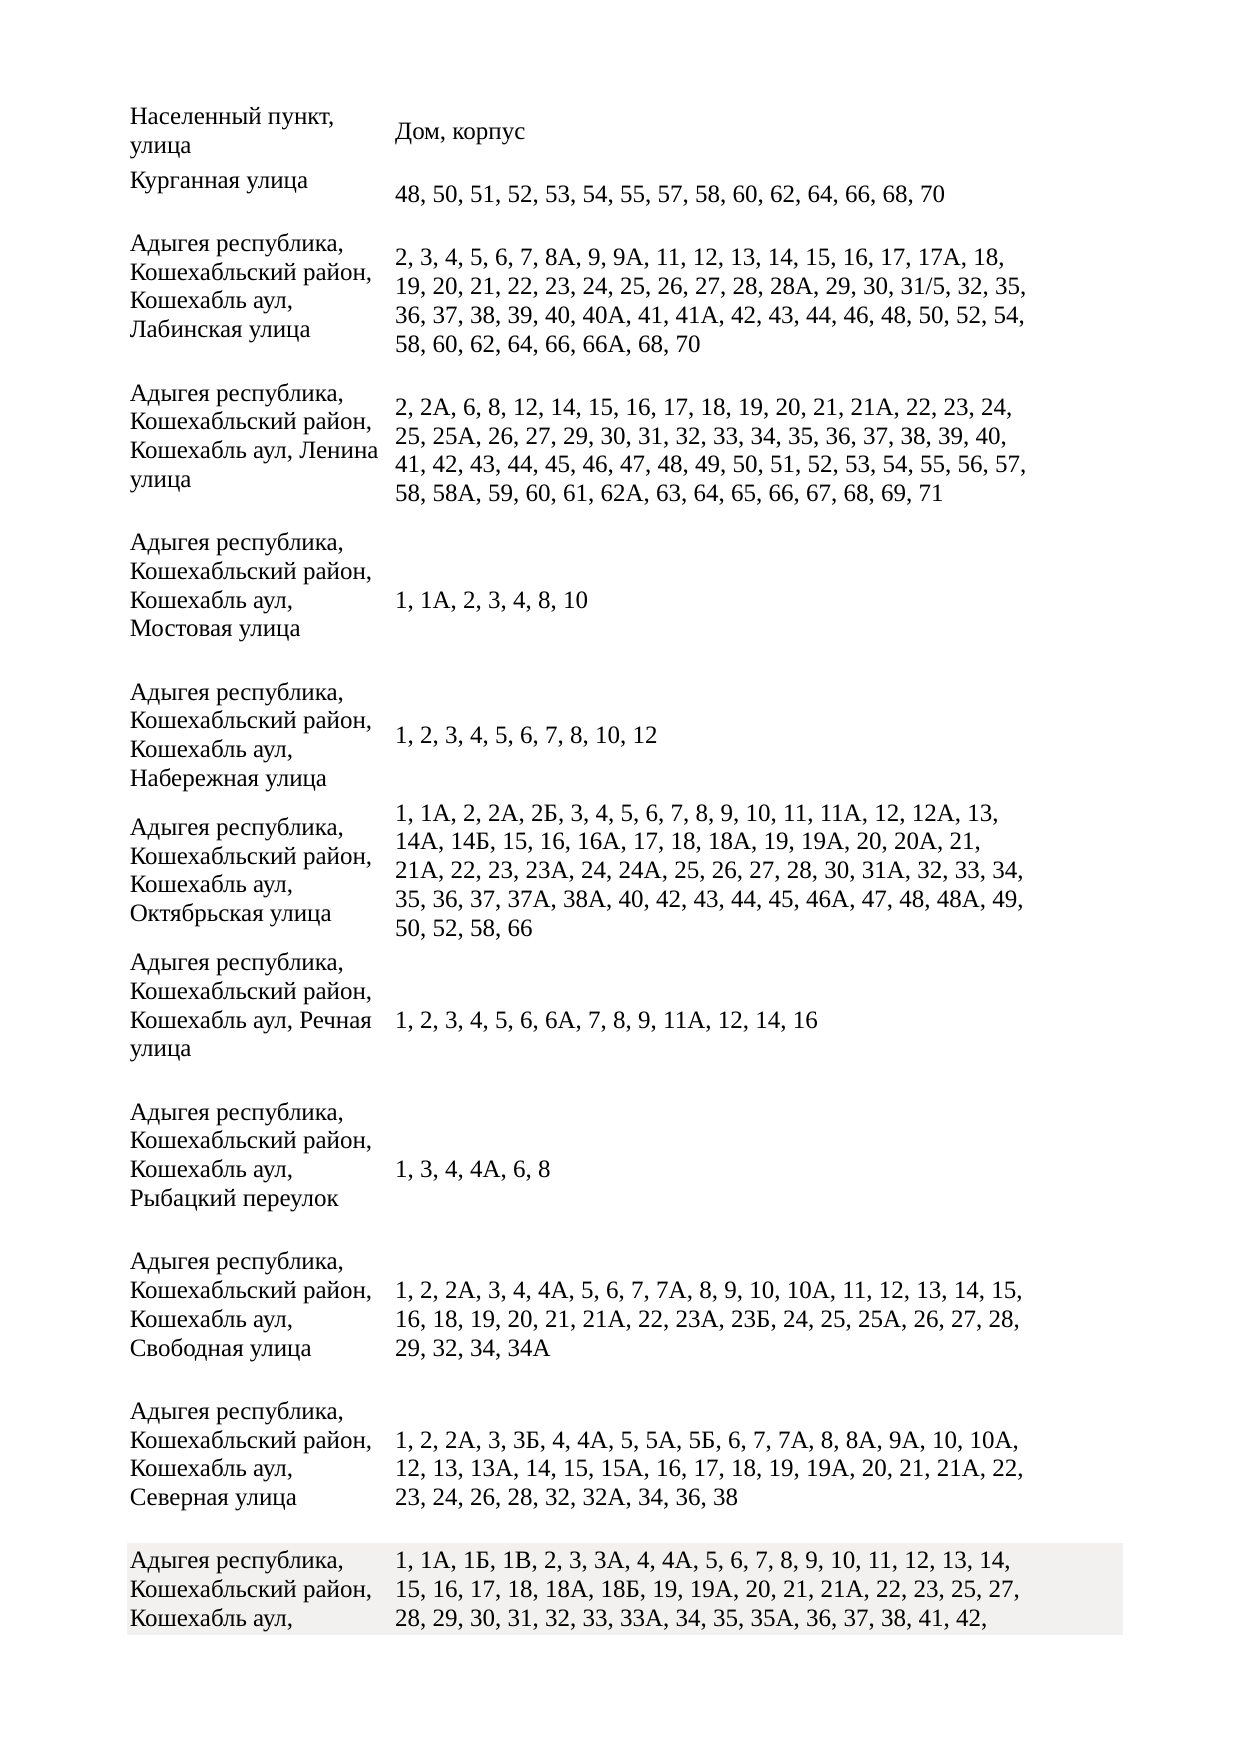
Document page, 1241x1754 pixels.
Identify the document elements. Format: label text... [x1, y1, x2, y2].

table_cell [1036, 1094, 1123, 1243]
table_cell Адыгея республика, Кошехабльский район, Кошехабль аул, Северная улица [127, 1393, 392, 1543]
table_cell Адыгея республика, Кошехабльский район, Кошехабль аул, Мостовая улица [127, 524, 392, 674]
table_cell 2, 3, 4, 5, 6, 7, 8А, 9, 9А, 11, 12, 13, 14, 15, 16, 17, 17А, 18, 19, 20, 21, 22, 23, 24, 25, 26, 27, 28, 28А, 29, 30, 31/5, 32, 35, 36, 37, 38, 39, 40, 40А, 41, 41А, 42, 43, 44, 46, 48, 50, 52, 54, 58, 60, 62, 64, 66, 66А, 68, 70 [392, 225, 1036, 375]
table_cell 2, 2А, 6, 8, 12, 14, 15, 16, 17, 18, 19, 20, 21, 21А, 22, 23, 24, 25, 25А, 26, 27, 29, 30, 31, 32, 33, 34, 35, 36, 37, 38, 39, 40, 41, 42, 43, 44, 45, 46, 47, 48, 49, 50, 51, 52, 53, 54, 55, 56, 57, 58, 58А, 59, 60, 61, 62А, 63, 64, 65, 66, 67, 68, 69, 71 [392, 375, 1036, 524]
table_cell 1, 1А, 2, 3, 4, 8, 10 [392, 524, 1036, 674]
table_cell 1, 2, 3, 4, 5, 6, 7, 8, 10, 12 [392, 674, 1036, 795]
table_cell Адыгея республика, Кошехабльский район, Кошехабль аул, Речная улица [127, 944, 392, 1094]
table_cell Адыгея республика, Кошехабльский район, Кошехабль аул, Рыбацкий переулок [127, 1094, 392, 1243]
table_cell 1, 1А, 1Б, 1В, 2, 3, 3А, 4, 4А, 5, 6, 7, 8, 9, 10, 11, 12, 13, 14, 15, 16, 17, 18, 18А, 18Б, 19, 19А, 20, 21, 21А, 22, 23, 25, 27, 28, 29, 30, 31, 32, 33, 33А, 34, 35, 35А, 36, 37, 38, 41, 42, [392, 1543, 1036, 1635]
table_cell 1, 2, 3, 4, 5, 6, 6А, 7, 8, 9, 11А, 12, 14, 16 [392, 944, 1036, 1094]
table_cell Адыгея республика, Кошехабльский район, Кошехабль аул, Набережная улица [127, 674, 392, 795]
table_cell [1036, 1393, 1123, 1543]
table_cell Адыгея республика, Кошехабльский район, Кошехабль аул, Октябрьская улица [127, 795, 392, 944]
table_cell 1, 2, 2А, 3, 4, 4А, 5, 6, 7, 7А, 8, 9, 10, 10А, 11, 12, 13, 14, 15, 16, 18, 19, 20, 21, 21А, 22, 23А, 23Б, 24, 25, 25А, 26, 27, 28, 29, 32, 34, 34А [392, 1244, 1036, 1393]
table_cell 1, 3, 4, 4А, 6, 8 [392, 1094, 1036, 1243]
table_cell [1036, 162, 1123, 225]
table_cell [1036, 944, 1123, 1094]
table_cell Курганная улица [127, 162, 392, 225]
table_header Дом, корпус [392, 99, 1036, 162]
table_cell Адыгея республика, Кошехабльский район, Кошехабль аул, [127, 1543, 392, 1635]
table_cell [1036, 674, 1123, 795]
table_cell [1036, 795, 1123, 944]
table_cell [1036, 225, 1123, 375]
table_cell [1036, 524, 1123, 674]
table_cell 1, 2, 2А, 3, 3Б, 4, 4А, 5, 5А, 5Б, 6, 7, 7А, 8, 8А, 9А, 10, 10А, 12, 13, 13А, 14, 15, 15А, 16, 17, 18, 19, 19А, 20, 21, 21А, 22, 23, 24, 26, 28, 32, 32А, 34, 36, 38 [392, 1393, 1036, 1543]
table_cell 1, 1А, 2, 2А, 2Б, 3, 4, 5, 6, 7, 8, 9, 10, 11, 11А, 12, 12А, 13, 14А, 14Б, 15, 16, 16А, 17, 18, 18А, 19, 19А, 20, 20А, 21, 21А, 22, 23, 23А, 24, 24А, 25, 26, 27, 28, 30, 31А, 32, 33, 34, 35, 36, 37, 37А, 38А, 40, 42, 43, 44, 45, 46А, 47, 48, 48А, 49, 50, 52, 58, 66 [392, 795, 1036, 944]
table_cell [1036, 1543, 1123, 1635]
table_header Населенный пункт, улица [127, 99, 392, 162]
table_cell [1036, 1244, 1123, 1393]
table_cell [1036, 375, 1123, 524]
table_cell Адыгея республика, Кошехабльский район, Кошехабль аул, Свободная улица [127, 1244, 392, 1393]
table_cell 48, 50, 51, 52, 53, 54, 55, 57, 58, 60, 62, 64, 66, 68, 70 [392, 162, 1036, 225]
table_cell Адыгея республика, Кошехабльский район, Кошехабль аул, Ленина улица [127, 375, 392, 524]
table_header [1036, 99, 1123, 162]
table_cell Адыгея республика, Кошехабльский район, Кошехабль аул, Лабинская улица [127, 225, 392, 375]
